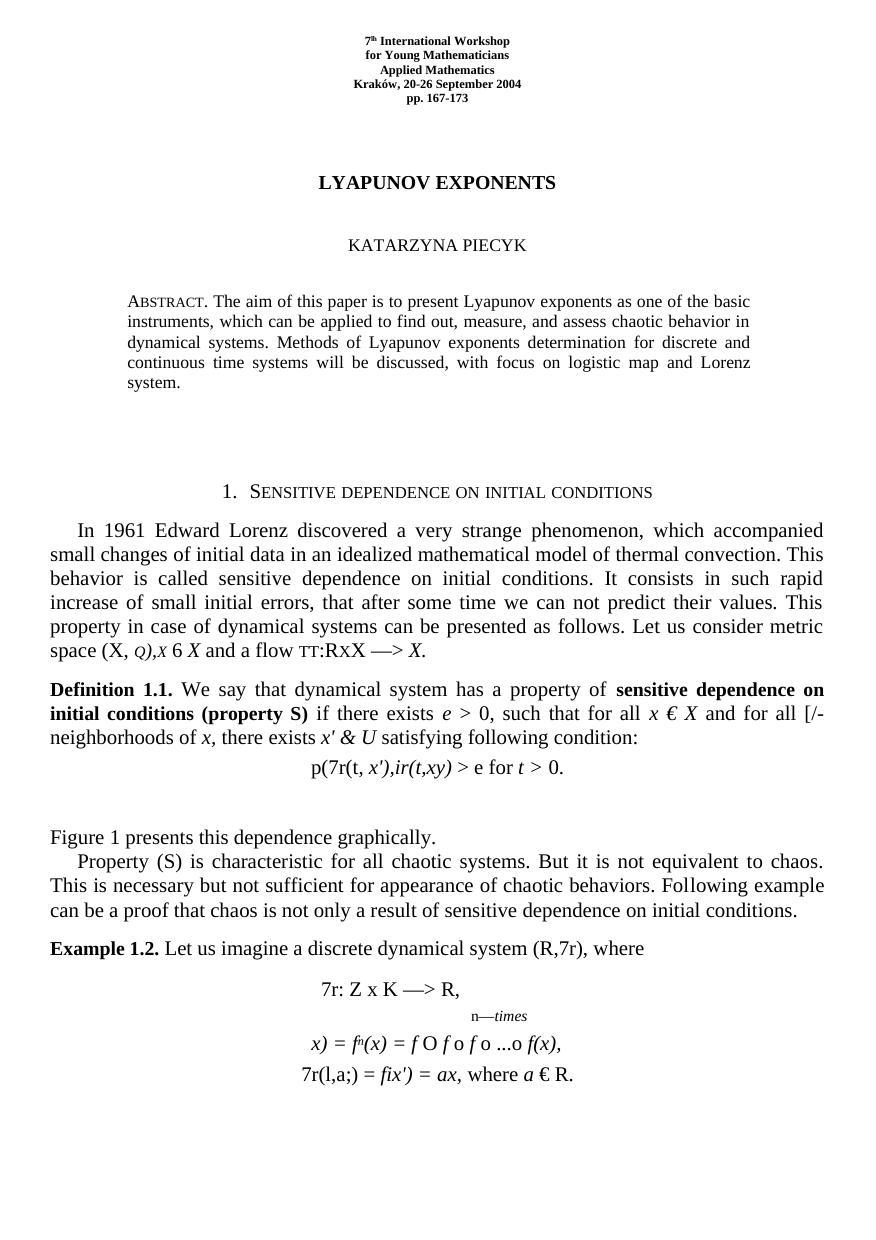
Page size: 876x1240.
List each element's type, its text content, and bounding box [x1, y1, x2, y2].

text 7r(l,a;) = fix') = ax, where a € R. [50, 1062, 824, 1086]
text x) = fn(x) = f O f o f o ...o f(x), [50, 1031, 824, 1055]
text n—times [471, 1007, 824, 1025]
text 7lh International Workshop for Young Mathematicians Applied Mathematics Kraków, 20-26 September 2004 pp. 167-173 [50, 34, 824, 106]
text Example 1.2. Let us imagine a discrete dynamical system (R,7r), where [50, 936, 824, 960]
text Definition 1.1. We say that dynamical system has a property of sensitive depen­dence on initial conditions (property S) if there exists e > 0, such that for all x € X and for all [/-neighborhoods of x, there exists x' & U satisfying following condition: [50, 677, 824, 749]
list Sensitive dependence on initial conditions [50, 479, 824, 503]
text In 1961 Edward Lorenz discovered a very strange phenomenon, which accompanied small changes of initial data in an idealized mathematical model of thermal convection. This behavior is called sensitive dependence on initial conditions. It consists in such rapid increase of small initial errors, that after some time we can not predict their values. This property in case of dynamical systems can be presented as follows. Let us consider metric space (X, q),x 6 X and a flow tt:RxX —> X. [50, 518, 824, 662]
text KATARZYNA PIECYK [50, 235, 824, 256]
text 7r: Z x K —> R, [321, 977, 824, 1001]
text Figure 1 presents this dependence graphically. [50, 825, 824, 849]
text Abstract. The aim of this paper is to present Lyapunov exponents as one of the basic instruments, which can be applied to find out, measure, and assess chaotic behavior in dynamical systems. Methods of Lyapunov exponents determination for discrete and continuous time systems will be discussed, with focus on logistic map and Lorenz system. [127, 291, 752, 393]
text Property (S) is characteristic for all chaotic systems. But it is not equivalent to chaos. This is necessary but not sufficient for appearance of chaotic behaviors. Fol­lowing example can be a proof that chaos is not only a result of sensitive dependence on initial conditions. [50, 849, 824, 922]
text LYAPUNOV EXPONENTS [50, 171, 824, 194]
text p(7r(t, x'),ir(t,xy) > e for t > 0. [50, 755, 824, 779]
